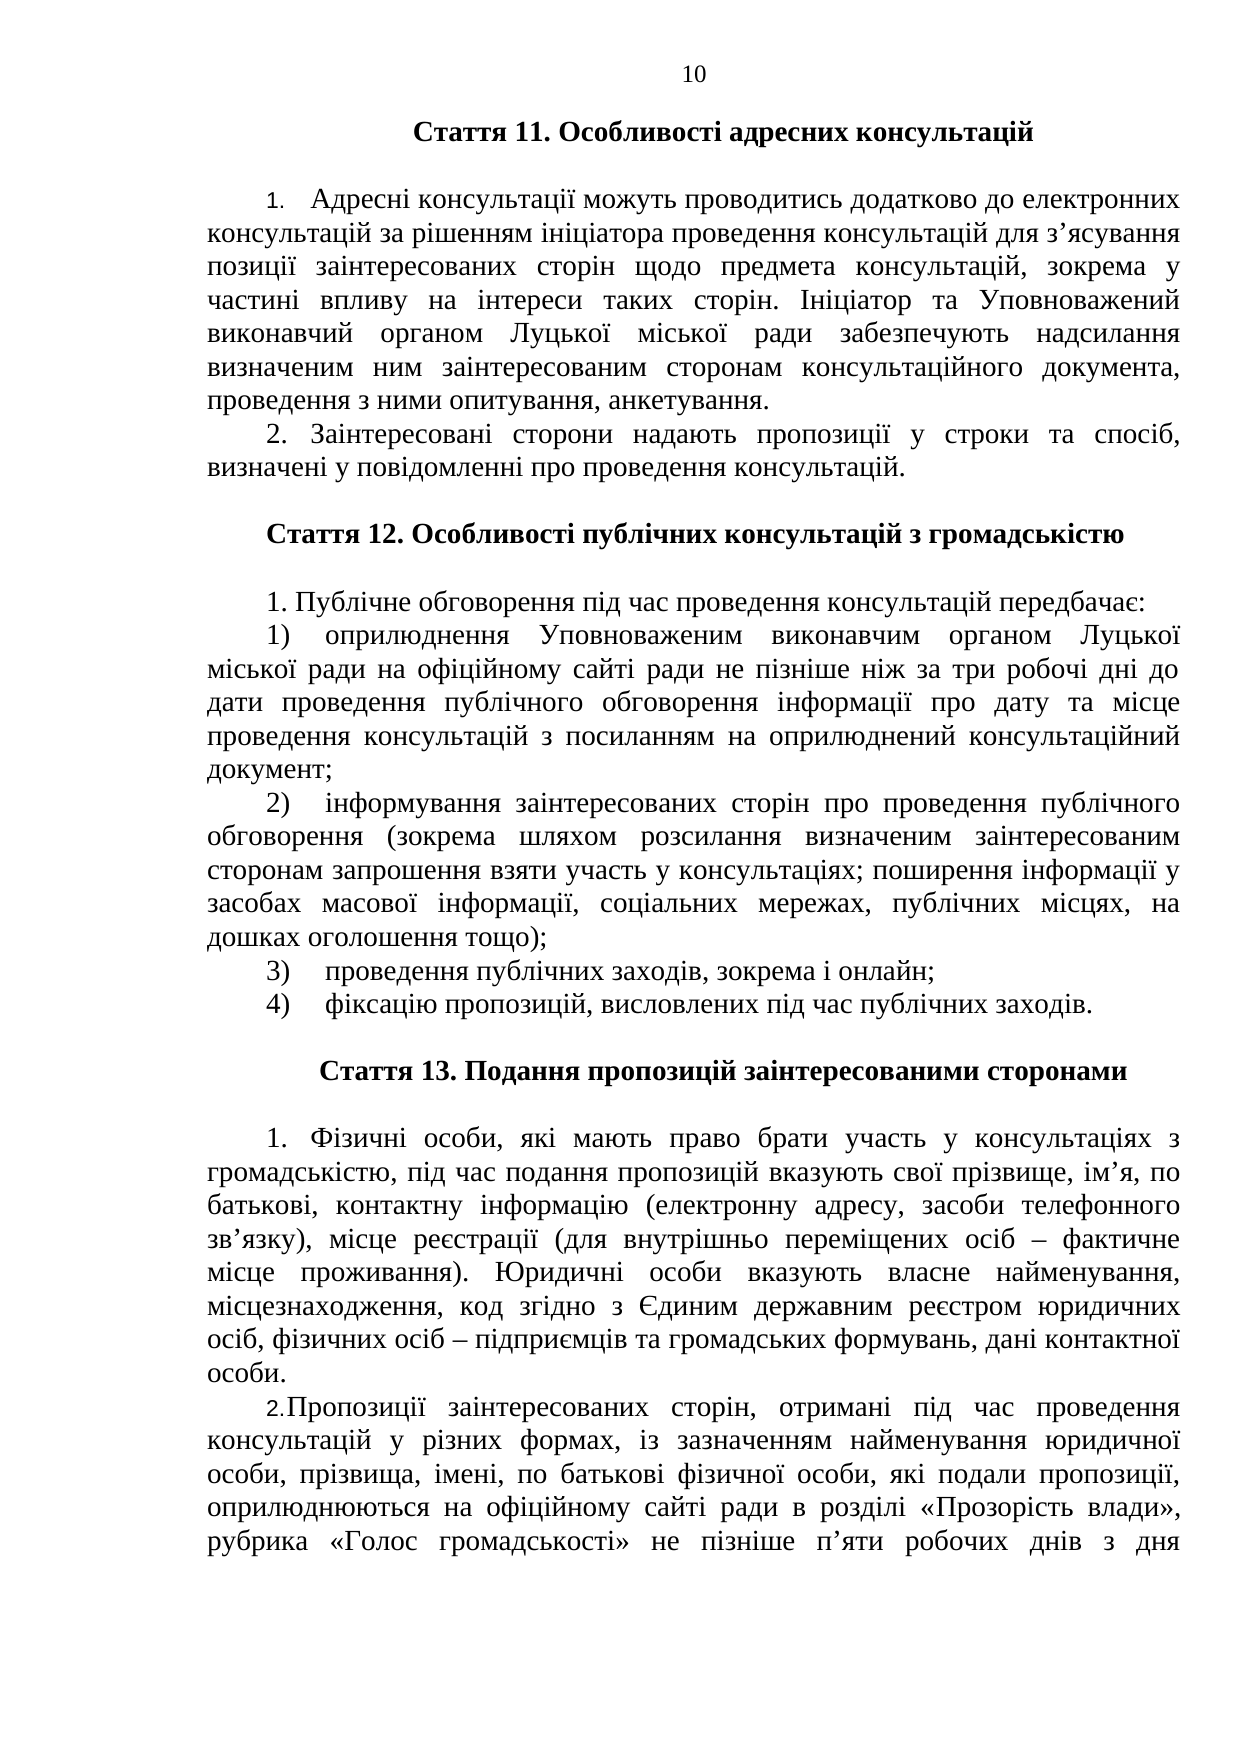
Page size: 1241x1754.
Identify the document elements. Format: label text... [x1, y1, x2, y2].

text Стаття 13. Подання пропозицій заінтересованими сторонами [207, 1053, 1181, 1087]
text Стаття 12. Особливості публічних консультацій з громадськістю [207, 517, 1181, 550]
list оприлюднення Уповноваженим виконавчим органом Луцької міської ради на офіційному сайті ради не пізніше ніж за три робочі дні до дати проведення публічного обговорення інформації про дату та місце проведення консультацій з посиланням на оприлюднений консультаційний документ; [207, 617, 1181, 785]
list проведення публічних заходів, зокрема і онлайн; [207, 953, 1181, 986]
list Заінтересовані сторони надають пропозиції у строки та спосіб, визначені у повідомленні про проведення консультацій. [207, 416, 1181, 483]
list фіксацію пропозицій, висловлених під час публічних заходів. [207, 986, 1181, 1020]
list інформування заінтересованих сторін про проведення публічного обговорення (зокрема шляхом розсилання визначеним заінтересованим сторонам запрошення взяти участь у консультаціях; поширення інформації у засобах масової інформації, соціальних мережах, публічних місцях, на дошках оголошення тощо); [207, 785, 1181, 953]
list Адресні консультації можуть проводитись додатково до електронних консультацій за рішенням ініціатора проведення консультацій для з’ясування позиції заінтересованих сторін щодо предмета консультацій, зокрема у частині впливу на інтереси таких сторін. Ініціатор та Уповноважений виконавчий органом Луцької міської ради забезпечують надсилання визначеним ним заінтересованим сторонам консультаційного документа, проведення з ними опитування, анкетування. [207, 181, 1181, 416]
list Пропозиції заінтересованих сторін, отримані під час проведення консультацій у різних формах, із зазначенням найменування юридичної особи, прізвища, імені, по батькові фізичної особи, які подали пропозиції, оприлюднюються на офіційному сайті ради в розділі «Прозорість влади», рубрика «Голос громадськості» не пізніше п’яти робочих днів з дня [207, 1389, 1181, 1556]
list Фізичні особи, які мають право брати участь у консультаціях з громадськістю, під час подання пропозицій вказують свої прізвище, ім’я, по батькові, контактну інформацію (електронну адресу, засоби телефонного зв’язку), місце реєстрації (для внутрішньо переміщених осіб – фактичне місце проживання). Юридичні особи вказують власне найменування, місцезнаходження, код згідно з Єдиним державним реєстром юридичних осіб, фізичних осіб – підприємців та громадських формувань, дані контактної особи. [207, 1120, 1181, 1389]
text 1. Публічне обговорення під час проведення консультацій передбачає: [207, 584, 1181, 617]
text Стаття 11. Особливості адресних консультацій [207, 114, 1181, 148]
